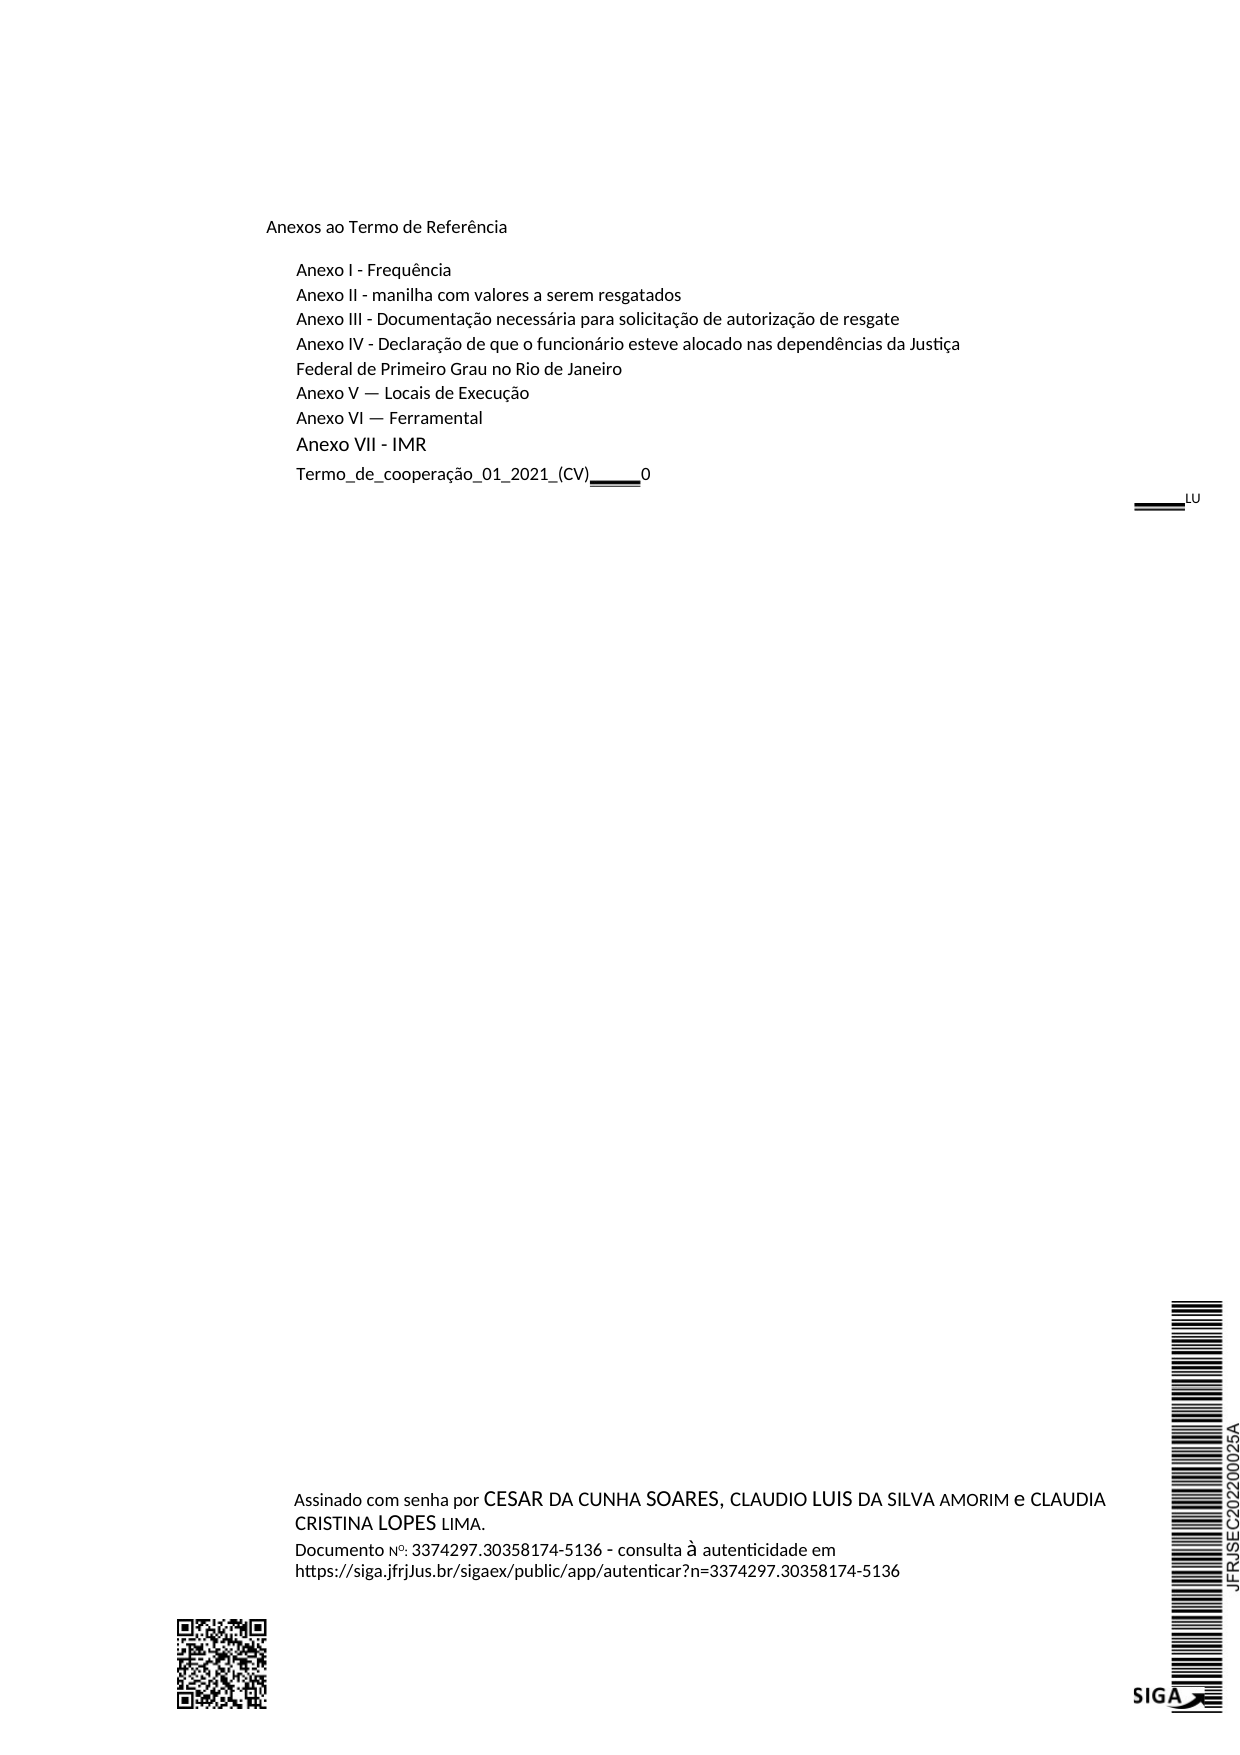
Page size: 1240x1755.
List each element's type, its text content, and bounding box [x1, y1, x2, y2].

text LU [296, 489, 1201, 510]
text Anexo IV - Declaração de que o funcionário esteve alocado nas dependências da Justiça [296, 333, 975, 355]
text Anexo VII - IMR [296, 432, 1202, 457]
text Anexos ao Termo de Referência [266, 216, 975, 237]
text Anexo V — Locais de Execução [296, 382, 975, 404]
text Anexo I - Frequência [296, 259, 975, 281]
text Anexo VI — Ferramental [296, 407, 975, 429]
text Anexo II - manilha com valores a serem resgatados [296, 283, 975, 305]
text Federal de Primeiro Grau no Rio de Janeiro [296, 358, 975, 379]
text Termo_de_cooperação_01_2021_(CV)0 [296, 458, 1202, 486]
text Anexo III - Documentação necessária para solicitação de autorização de resgate [296, 308, 975, 330]
